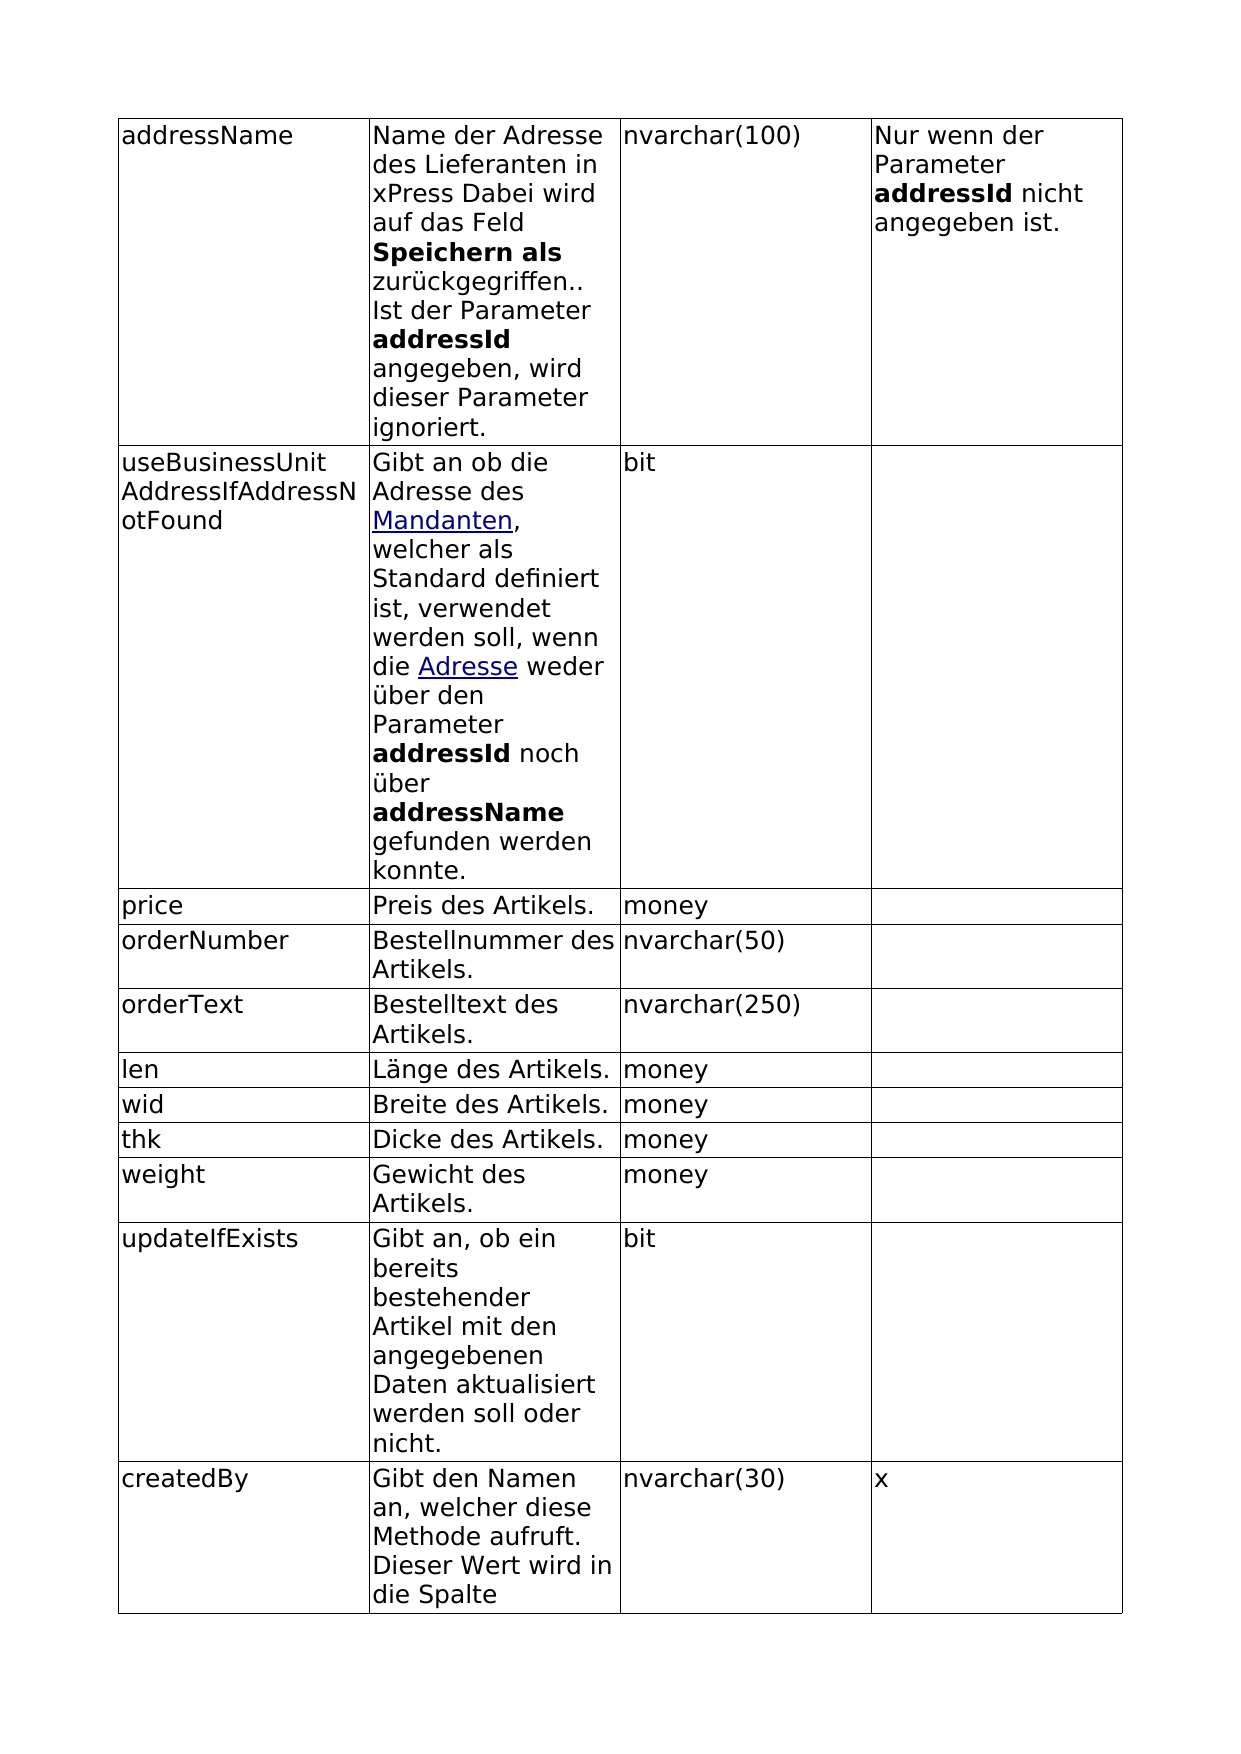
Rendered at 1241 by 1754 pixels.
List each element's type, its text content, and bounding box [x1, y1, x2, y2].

table_cell [872, 1223, 1122, 1461]
table_cell money [621, 1088, 871, 1122]
table_cell money [621, 1123, 871, 1157]
table_cell createdBy [119, 1462, 369, 1613]
table_cell [872, 925, 1122, 988]
table_cell [872, 1123, 1122, 1157]
table_cell Preis des Artikels. [370, 889, 620, 923]
table_cell addressName [119, 119, 369, 445]
table_cell Länge des Artikels. [370, 1053, 620, 1087]
table_cell Gewicht des Artikels. [370, 1158, 620, 1222]
table_cell money [621, 1053, 871, 1087]
table_cell [872, 1088, 1122, 1122]
table_cell x [872, 1462, 1122, 1613]
table_cell Bestelltext des Artikels. [370, 989, 620, 1052]
table_cell money [621, 889, 871, 923]
table_cell updateIfExists [119, 1223, 369, 1461]
table_cell Bestellnummer des Artikels. [370, 925, 620, 988]
table_cell Gibt den Namen an, welcher diese Methode aufruft. Dieser Wert wird in die Spalte [370, 1462, 620, 1613]
table_cell Name der Adresse des Lieferanten in xPress Dabei wird auf das Feld Speichern als zurückgegriffen.. Ist der Parameter addressId angegeben, wird dieser Parameter ignoriert. [370, 119, 620, 445]
table_cell bit [621, 1223, 871, 1461]
table_cell bit [621, 446, 871, 888]
table_cell [872, 889, 1122, 923]
table_cell Gibt an, ob ein bereits bestehender Artikel mit den angegebenen Daten aktualisiert werden soll oder nicht. [370, 1223, 620, 1461]
table_cell thk [119, 1123, 369, 1157]
table_cell weight [119, 1158, 369, 1222]
table_cell nvarchar(50) [621, 925, 871, 988]
table_cell orderText [119, 989, 369, 1052]
table_cell wid [119, 1088, 369, 1122]
table_cell nvarchar(250) [621, 989, 871, 1052]
table_cell [872, 1053, 1122, 1087]
table_cell len [119, 1053, 369, 1087]
table_cell [872, 1158, 1122, 1222]
table_cell money [621, 1158, 871, 1222]
table_cell nvarchar(100) [621, 119, 871, 445]
table_cell Breite des Artikels. [370, 1088, 620, 1122]
table_cell orderNumber [119, 925, 369, 988]
table_cell [872, 446, 1122, 888]
table_cell Nur wenn der Parameter addressId nicht angegeben ist. [872, 119, 1122, 445]
table_cell Gibt an ob die Adresse des Mandanten, welcher als Standard definiert ist, verwendet werden soll, wenn die Adresse weder über den Parameter addressId noch über addressName gefunden werden konnte. [370, 446, 620, 888]
table_cell price [119, 889, 369, 923]
table_cell [872, 989, 1122, 1052]
table_cell nvarchar(30) [621, 1462, 871, 1613]
table_cell useBusinessUnit AddressIfAddressNotFound [119, 446, 369, 888]
table_cell Dicke des Artikels. [370, 1123, 620, 1157]
